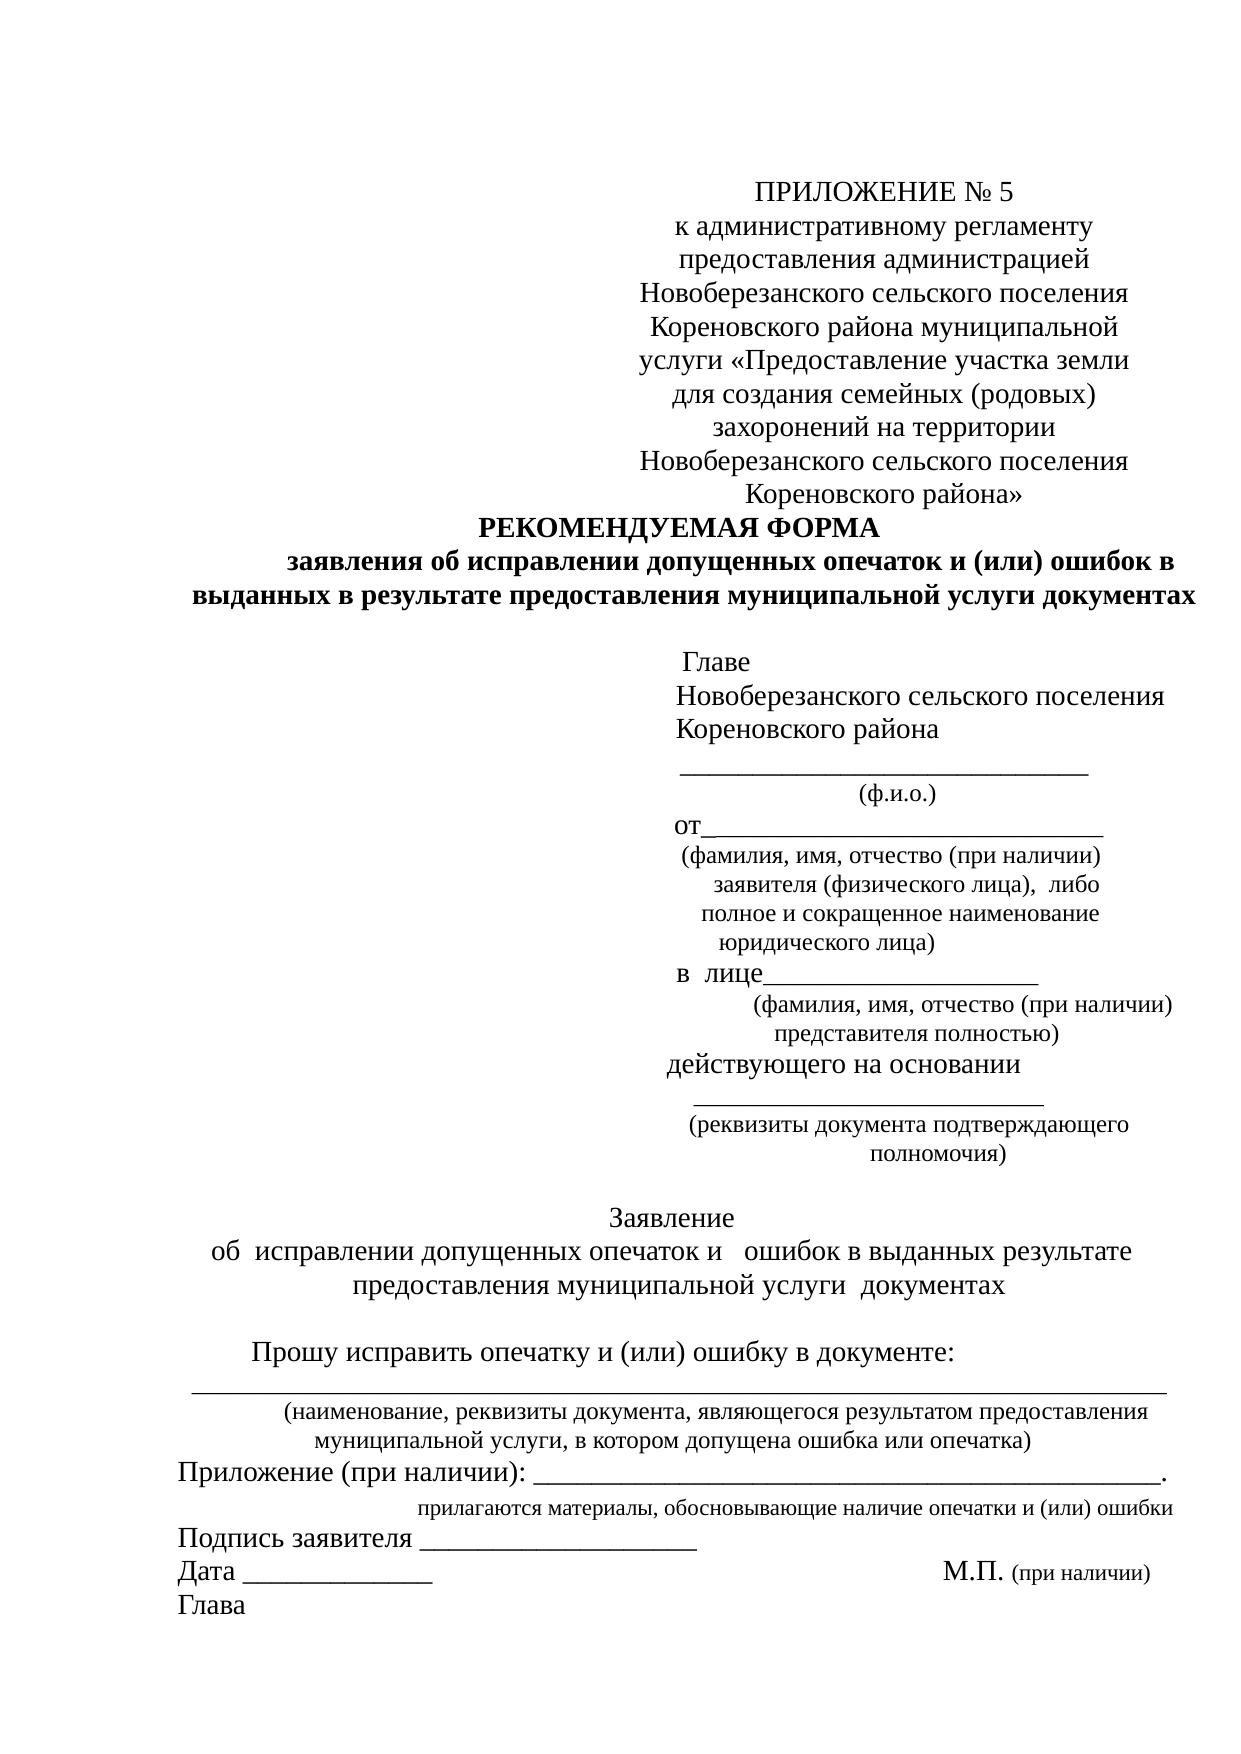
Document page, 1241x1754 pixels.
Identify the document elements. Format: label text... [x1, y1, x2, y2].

text юридического лица) [177, 927, 1181, 956]
text Кореновского района [177, 711, 1181, 745]
text (фамилия, имя, отчество (при наличии) [177, 841, 1181, 869]
text ____________________________ [177, 1080, 1181, 1109]
text Заявление [162, 1200, 1181, 1233]
table_header [166, 175, 605, 510]
text Подпись заявителя ___________________ [177, 1520, 1181, 1553]
text (фамилия, имя, отчество (при наличии) представителя полностью) [177, 989, 1181, 1047]
text Новоберезанского сельского поселения [177, 678, 1181, 711]
text действующего на основании [177, 1047, 1181, 1080]
text РЕКОМЕНДУЕМАЯ ФОРМА [177, 510, 1181, 543]
text (ф.и.о.) [177, 778, 1181, 807]
text ______________________________________________________________________________ [177, 1368, 1181, 1396]
text заявителя (физического лица), либо [177, 869, 1181, 898]
text полное и сокращенное наименование [177, 898, 1181, 927]
text (реквизиты документа подтверждающего [177, 1109, 1181, 1138]
text ____________________________ [177, 745, 1181, 778]
text Приложение (при наличии): ___________________________________________. [177, 1454, 1181, 1487]
text в лице______________________ [177, 956, 1181, 989]
text полномочия) [177, 1138, 1181, 1166]
text прилагаются материалы, обосновывающие наличие опечатки и (или) ошибки [177, 1494, 1181, 1520]
text Прошу исправить опечатку и (или) ошибку в документе: [177, 1334, 1181, 1368]
text Дата _____________ М.П. (при наличии) [177, 1553, 1181, 1587]
text Глава [177, 1587, 1181, 1621]
text (наименование, реквизиты документа, являющегося результатом предоставления муниципальной услуги, в котором допущена ошибка или опечатка) [177, 1396, 1181, 1454]
table_header ПРИЛОЖЕНИЕ № 5 к административному регламенту предоставления администрацией Новоберезанского сельского поселения Кореновского района муниципальной услуги «Предоставление участка земли для создания семейных (родовых) захоронений на территории Новоберезанского сельского поселения Кореновского района» [605, 175, 1163, 510]
text Главе [177, 644, 1181, 678]
text об исправлении допущенных опечаток и ошибок в выданных результате предоставления муниципальной услуги документах [162, 1233, 1181, 1301]
text от________________________________ [177, 807, 1181, 841]
text заявления об исправлении допущенных опечаток и (или) ошибок в выданных в результате предоставления муниципальной услуги документах [177, 543, 1211, 611]
